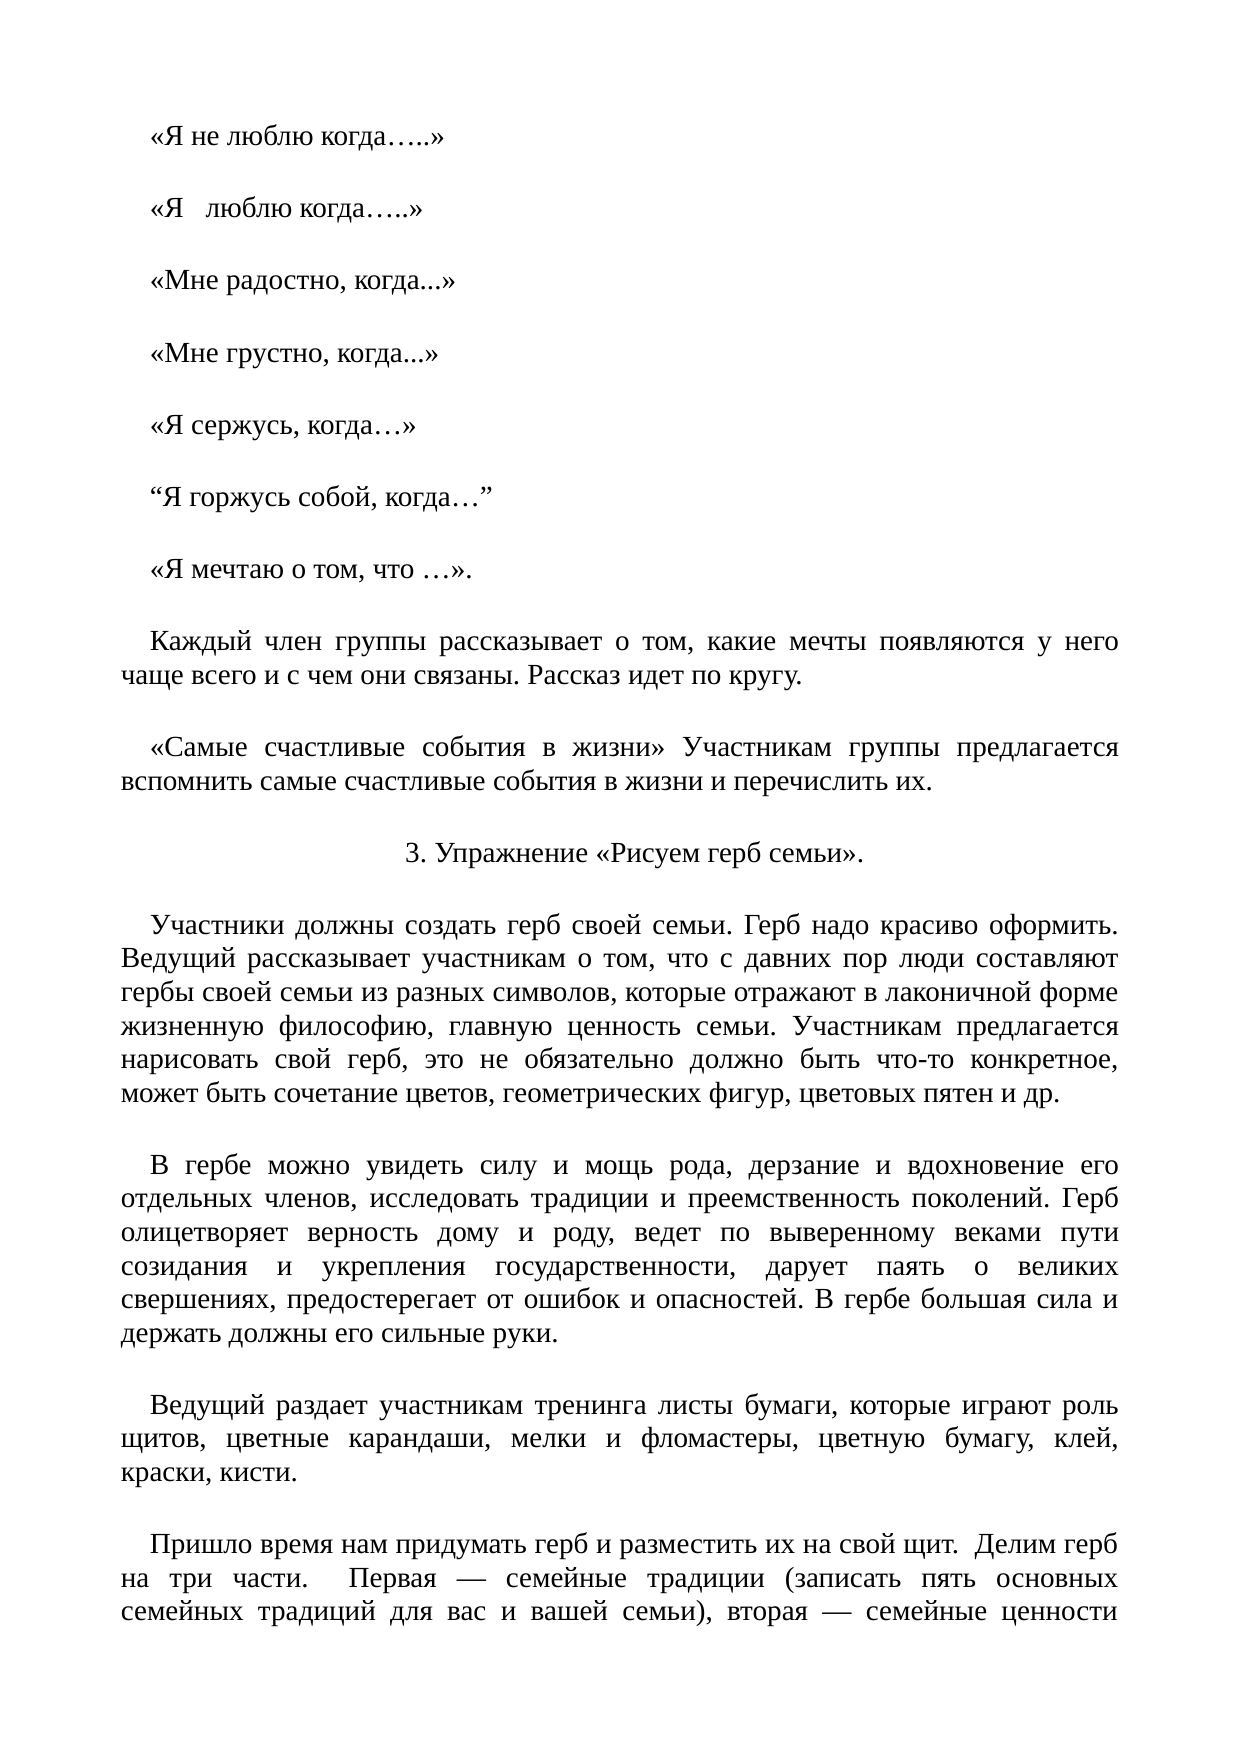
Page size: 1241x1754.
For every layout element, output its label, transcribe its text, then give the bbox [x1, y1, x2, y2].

text Каждый член группы рассказывает о том, какие мечты появляются у него чаще всего и с чем они связаны. Рассказ идет по кругу. [121, 623, 1120, 691]
text Участники должны создать герб своей семьи. Герб надо красиво оформить. Ведущий рассказывает участникам о том, что с давних пор люди составляют гербы своей семьи из разных символов, которые отражают в лаконичной форме жизненную философию, главную ценность семьи. Участникам предлагается нарисовать свой герб, это не обязательно должно быть что-то конкретное, может быть сочетание цветов, геометрических фигур, цветовых пятен и др. [121, 907, 1120, 1108]
text Пришло время нам придумать герб и разместить их на свой щит. Делим герб на три части. Первая — семейные традиции (записать пять основных семейных традиций для вас и вашей семьи), вторая — семейные ценности [121, 1526, 1120, 1627]
text «Самые счастливые события в жизни» Участникам группы предлагается вспомнить самые счастливые события в жизни и перечислить их. [121, 729, 1120, 796]
text «Я сержусь, когда…» [121, 407, 1120, 440]
text «Я не люблю когда…..» [121, 118, 1120, 152]
text Ведущий раздает участникам тренинга листы бумаги, которые играют роль щитов, цветные карандаши, мелки и фломастеры, цветную бумагу, клей, краски, кисти. [121, 1387, 1120, 1487]
text «Мне радостно, когда...» [121, 262, 1120, 296]
text “Я горжусь собой, когда…” [121, 479, 1120, 513]
text «Мне грустно, когда...» [121, 335, 1120, 368]
text 3. Упражнение «Рисуем герб семьи». [121, 835, 1120, 868]
text «Я люблю когда…..» [121, 190, 1120, 224]
text «Я мечтаю о том, что …». [121, 551, 1120, 585]
text В гербе можно увидеть силу и мощь рода, дерзание и вдохновение его отдельных членов, исследовать традиции и преемственность поколений. Герб олицетворяет верность дому и роду, ведет по выверенному веками пути созидания и укрепления государственности, дарует паять о великих свершениях, предостерегает от ошибок и опасностей. В гербе большая сила и держать должны его сильные руки. [121, 1147, 1120, 1348]
